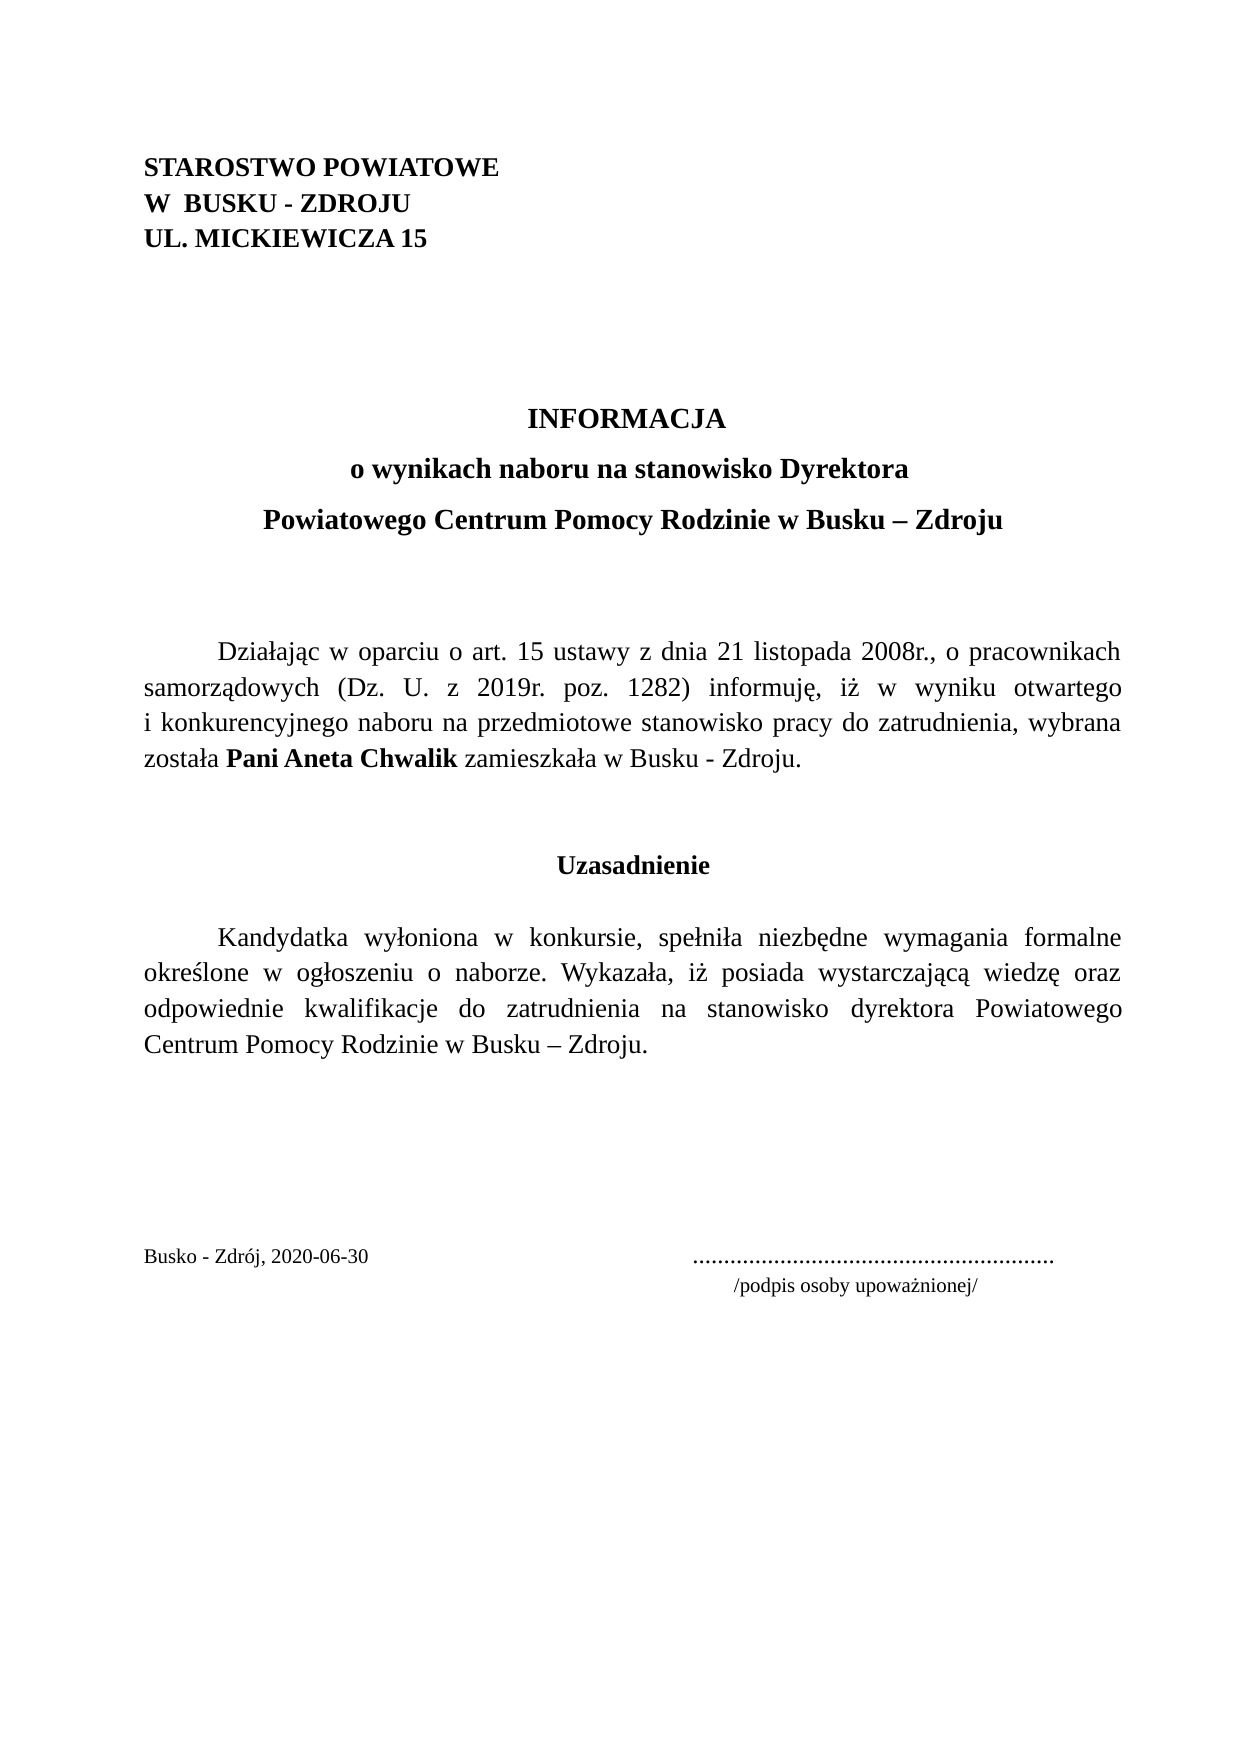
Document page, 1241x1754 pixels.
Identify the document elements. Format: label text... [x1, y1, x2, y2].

subtitle INFORMACJA [144, 401, 1122, 435]
text Busko - Zdrój, 2020-06-30 .......................................................... [144, 1240, 1122, 1268]
text Działając w oparciu o art. 15 ustawy z dnia 21 listopada 2008r., o pracownikach samorządowych (Dz. U. z 2019r. poz. 1282) informuję, iż w wyniku otwartego i konkurencyjnego naboru na przedmiotowe stanowisko pracy do zatrudnienia, wybrana została Pani Aneta Chwalik zamieszkała w Busku - Zdroju. [144, 635, 1122, 773]
subtitle Powiatowego Centrum Pomocy Rodzinie w Busku – Zdroju [144, 502, 1122, 535]
text Uzasadnienie [144, 849, 1122, 881]
subtitle UL. MICKIEWICZA 15 [144, 223, 1122, 254]
subtitle W BUSKU - ZDROJU [144, 187, 1122, 218]
text Kandydatka wyłoniona w konkursie, spełniła niezbędne wymagania formalne określone w ogłoszeniu o naborze. Wykazała, iż posiada wystarczającą wiedzę oraz odpowiednie kwalifikacje do zatrudnienia na stanowisko dyrektora Powiatowego Centrum Pomocy Rodzinie w Busku – Zdroju. [144, 921, 1122, 1059]
subtitle o wynikach naboru na stanowisko Dyrektora [144, 452, 1122, 485]
text STAROSTWO POWIATOWE [144, 151, 1122, 182]
text /podpis osoby upoważnionej/ [659, 1273, 1122, 1297]
